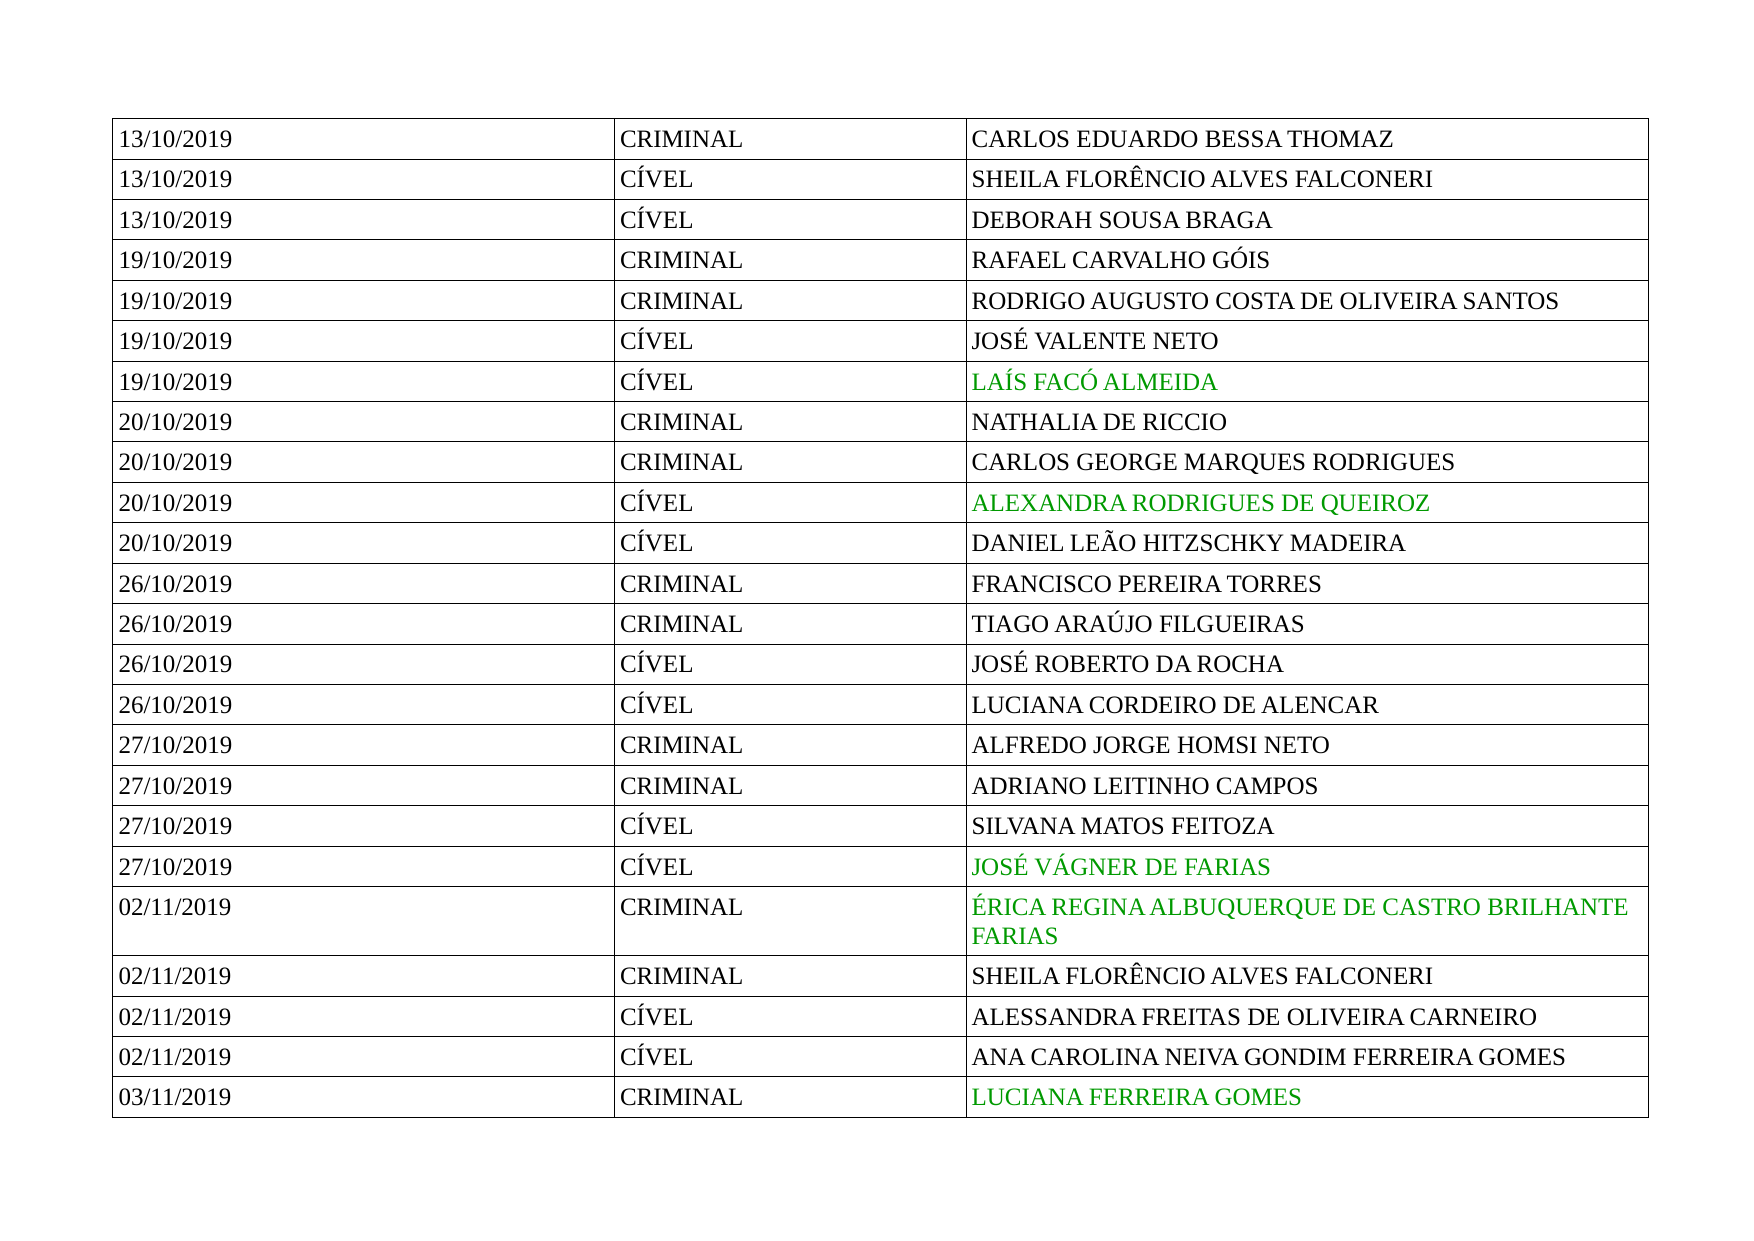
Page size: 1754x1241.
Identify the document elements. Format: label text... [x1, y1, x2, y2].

table_cell 20/10/2019 [113, 483, 614, 522]
table_cell 20/10/2019 [113, 402, 614, 441]
table_cell ALESSANDRA FREITAS DE OLIVEIRA CARNEIRO [967, 997, 1648, 1036]
table_cell CRIMINAL [615, 119, 966, 158]
table_cell 26/10/2019 [113, 685, 614, 724]
table_cell CÍVEL [615, 685, 966, 724]
table_cell CÍVEL [615, 1037, 966, 1076]
table_cell CÍVEL [615, 321, 966, 361]
table_cell 13/10/2019 [113, 160, 614, 199]
table_cell 02/11/2019 [113, 956, 614, 996]
table_cell ÉRICA REGINA ALBUQUERQUE DE CASTRO BRILHANTE FARIAS [967, 887, 1648, 955]
table_cell CRIMINAL [615, 725, 966, 765]
table_cell CRIMINAL [615, 281, 966, 320]
table_cell 02/11/2019 [113, 887, 614, 955]
table_cell ALFREDO JORGE HOMSI NETO [967, 725, 1648, 765]
table_cell 27/10/2019 [113, 806, 614, 846]
table_cell 27/10/2019 [113, 847, 614, 886]
table_cell TIAGO ARAÚJO FILGUEIRAS [967, 604, 1648, 643]
table_cell CRIMINAL [615, 564, 966, 603]
table_cell 03/11/2019 [113, 1077, 614, 1117]
table_cell LUCIANA FERREIRA GOMES [967, 1077, 1648, 1117]
table_cell CRIMINAL [615, 442, 966, 482]
table_cell CRIMINAL [615, 1077, 966, 1117]
table_cell DANIEL LEÃO HITZSCHKY MADEIRA [967, 523, 1648, 563]
table_cell CÍVEL [615, 645, 966, 684]
table_cell 02/11/2019 [113, 997, 614, 1036]
table_cell CÍVEL [615, 806, 966, 846]
table_cell RODRIGO AUGUSTO COSTA DE OLIVEIRA SANTOS [967, 281, 1648, 320]
table_cell 27/10/2019 [113, 725, 614, 765]
table_cell NATHALIA DE RICCIO [967, 402, 1648, 441]
table_cell 26/10/2019 [113, 645, 614, 684]
table_cell SHEILA FLORÊNCIO ALVES FALCONERI [967, 160, 1648, 199]
table_cell 20/10/2019 [113, 523, 614, 563]
table_cell 19/10/2019 [113, 362, 614, 401]
table_cell CRIMINAL [615, 402, 966, 441]
table_cell 13/10/2019 [113, 200, 614, 239]
table_cell CRIMINAL [615, 766, 966, 805]
table_cell SHEILA FLORÊNCIO ALVES FALCONERI [967, 956, 1648, 996]
table_cell CÍVEL [615, 997, 966, 1036]
table_cell CÍVEL [615, 362, 966, 401]
table_cell CRIMINAL [615, 240, 966, 280]
table_cell 27/10/2019 [113, 766, 614, 805]
table_cell SILVANA MATOS FEITOZA [967, 806, 1648, 846]
table_cell CÍVEL [615, 523, 966, 563]
table_cell RAFAEL CARVALHO GÓIS [967, 240, 1648, 280]
table_cell CÍVEL [615, 483, 966, 522]
table_cell 26/10/2019 [113, 564, 614, 603]
table_cell 19/10/2019 [113, 281, 614, 320]
table_cell LUCIANA CORDEIRO DE ALENCAR [967, 685, 1648, 724]
table_cell ANA CAROLINA NEIVA GONDIM FERREIRA GOMES [967, 1037, 1648, 1076]
table_cell CRIMINAL [615, 956, 966, 996]
table_cell ALEXANDRA RODRIGUES DE QUEIROZ [967, 483, 1648, 522]
table_cell JOSÉ VÁGNER DE FARIAS [967, 847, 1648, 886]
table_cell 13/10/2019 [113, 119, 614, 158]
table_cell 19/10/2019 [113, 321, 614, 361]
table_cell CRIMINAL [615, 604, 966, 643]
table_cell CÍVEL [615, 847, 966, 886]
table_cell LAÍS FACÓ ALMEIDA [967, 362, 1648, 401]
table_cell CÍVEL [615, 160, 966, 199]
table_cell 02/11/2019 [113, 1037, 614, 1076]
table_cell DEBORAH SOUSA BRAGA [967, 200, 1648, 239]
table_cell FRANCISCO PEREIRA TORRES [967, 564, 1648, 603]
table_cell CARLOS EDUARDO BESSA THOMAZ [967, 119, 1648, 158]
table_cell ADRIANO LEITINHO CAMPOS [967, 766, 1648, 805]
table_cell JOSÉ VALENTE NETO [967, 321, 1648, 361]
table_cell 26/10/2019 [113, 604, 614, 643]
table_cell CRIMINAL [615, 887, 966, 955]
table_cell CARLOS GEORGE MARQUES RODRIGUES [967, 442, 1648, 482]
table_cell CÍVEL [615, 200, 966, 239]
table_cell JOSÉ ROBERTO DA ROCHA [967, 645, 1648, 684]
table_cell 19/10/2019 [113, 240, 614, 280]
table_cell 20/10/2019 [113, 442, 614, 482]
